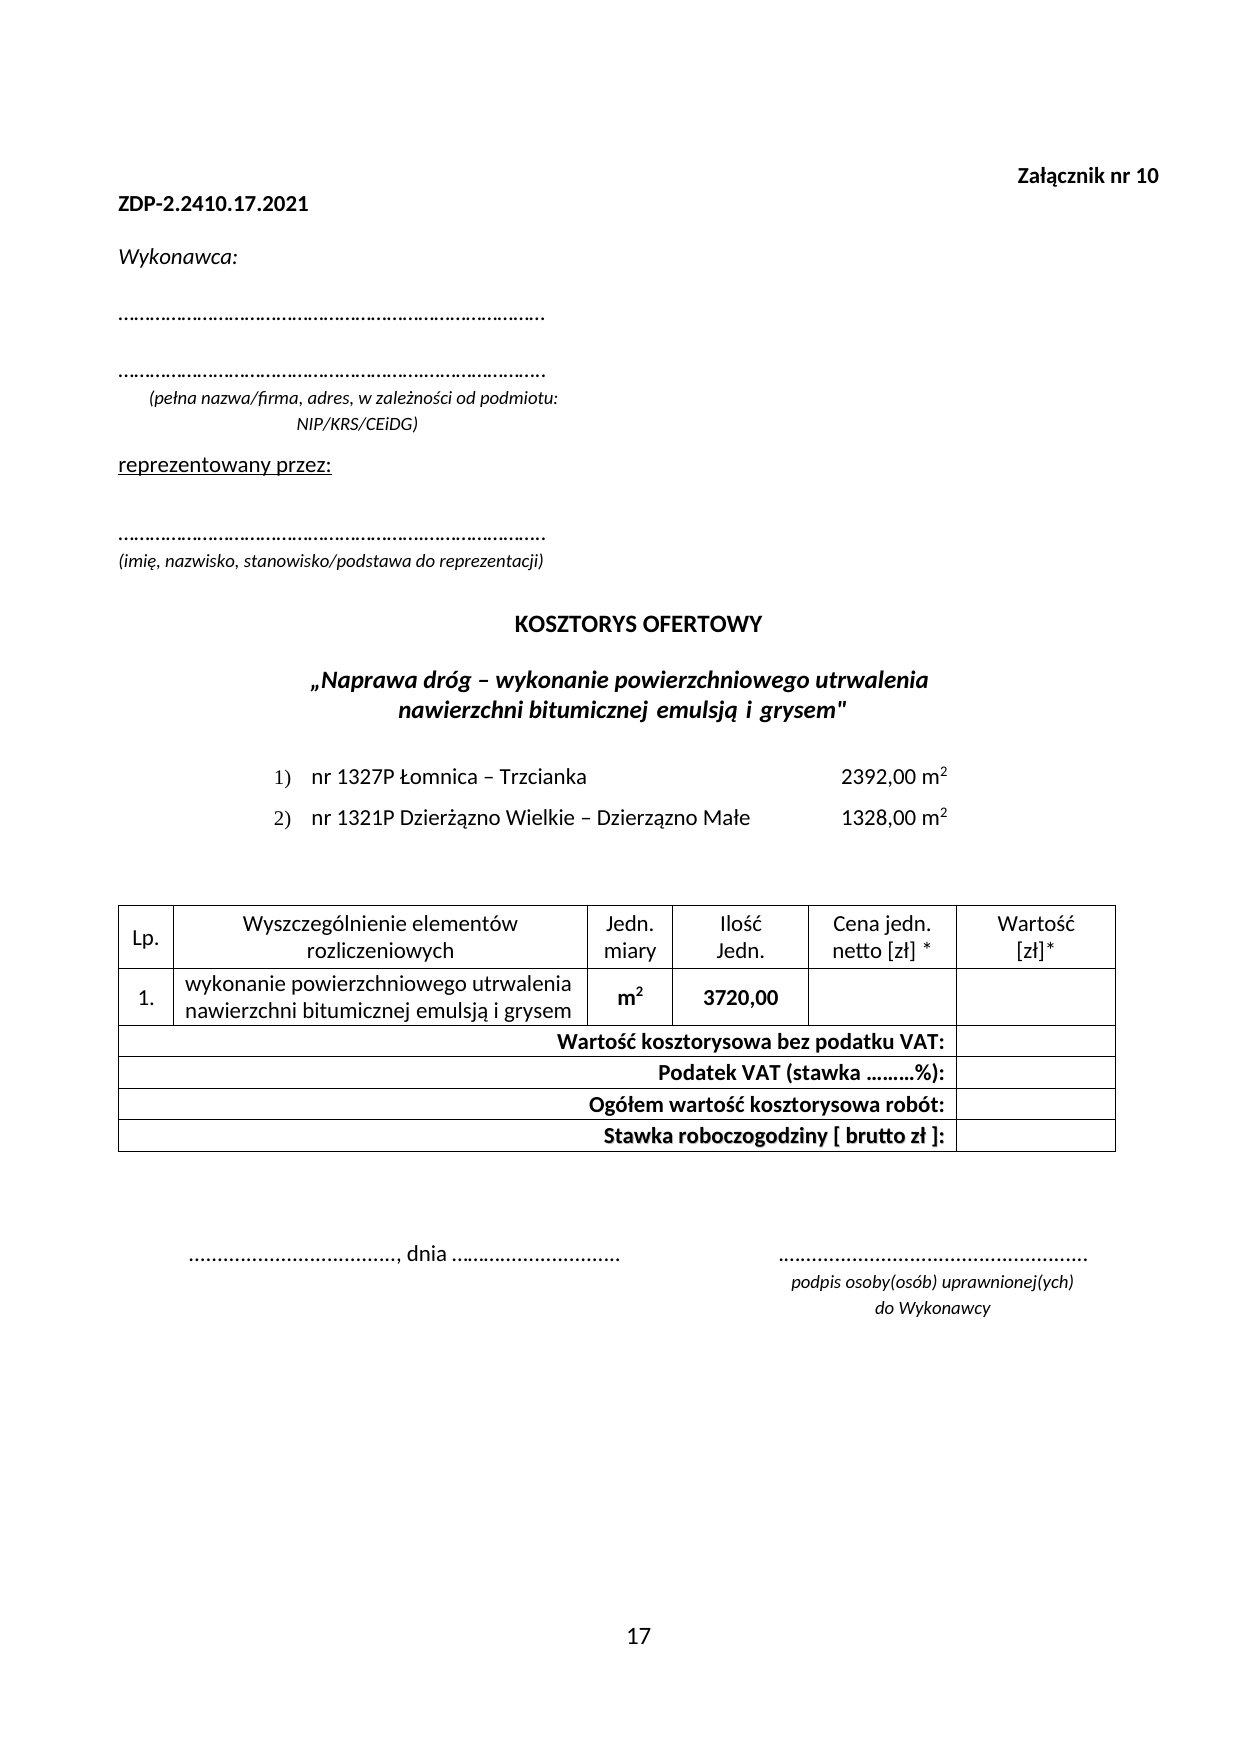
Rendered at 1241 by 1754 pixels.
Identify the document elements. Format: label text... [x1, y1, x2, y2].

text ………………………………………………….………………….. [118, 355, 1159, 383]
text (pełna nazwa/firma, adres, w zależności od podmiotu: [118, 386, 770, 409]
table_cell [957, 1089, 1115, 1119]
text ...................................., dnia ………..................... .….................................................. [118, 1239, 1159, 1267]
text KOSZTORYS OFERTOWY [118, 608, 1159, 638]
text ……………………………………………………………………… [118, 298, 1159, 326]
table_header Jedn. miary [588, 906, 672, 968]
table_header Wyszczególnienie elementów rozliczeniowych [174, 906, 587, 968]
table_cell [957, 1120, 1115, 1151]
list nr 1321P Dzierżązno Wielkie – Dzierzązno Małe 1328,00 m2 [274, 803, 1159, 831]
table_header Lp. [119, 906, 173, 968]
table_cell m2 [588, 969, 672, 1025]
table_header Cena jedn. netto [zł] * [809, 906, 956, 968]
text do Wykonawcy [118, 1296, 1159, 1319]
table_cell Podatek VAT (stawka ………%): [119, 1057, 956, 1088]
table_cell [957, 969, 1115, 1025]
text ZDP-2.2410.17.2021 [118, 189, 1159, 217]
table_cell Ogółem wartość kosztorysowa robót: [119, 1089, 956, 1119]
table_header Wartość [zł]* [957, 906, 1115, 968]
table_cell [957, 1026, 1115, 1056]
text (imię, nazwisko, stanowisko/podstawa do reprezentacji) [118, 549, 696, 572]
text reprezentowany przez: [118, 450, 1159, 478]
table_cell wykonanie powierzchniowego utrwalenia nawierzchni bitumicznej emulsją i grysem [174, 969, 587, 1025]
text NIP/KRS/CEiDG) [118, 412, 769, 435]
text ………………………………………………….………………….. [118, 518, 696, 546]
table_cell 3720,00 [673, 969, 808, 1025]
table_cell [809, 969, 956, 1025]
table_header Ilość Jedn. [673, 906, 808, 968]
text Wykonawca: [118, 242, 1159, 270]
table_cell [957, 1057, 1115, 1088]
table_cell 1. [119, 969, 173, 1025]
table_cell Stawka roboczogodziny [ brutto zł ]: [119, 1120, 956, 1151]
list nr 1327P Łomnica – Trzcianka 2392,00 m2 [274, 762, 1159, 790]
text podpis osoby(osób) uprawnionej(ych) [634, 1271, 1159, 1294]
text „Naprawa dróg – wykonanie powierzchniowego utrwalenia nawierzchni bitumicznej emulsją i grysem" [118, 664, 1129, 725]
text Załącznik nr 10 [118, 161, 1159, 189]
table_cell Wartość kosztorysowa bez podatku VAT: [119, 1026, 956, 1056]
